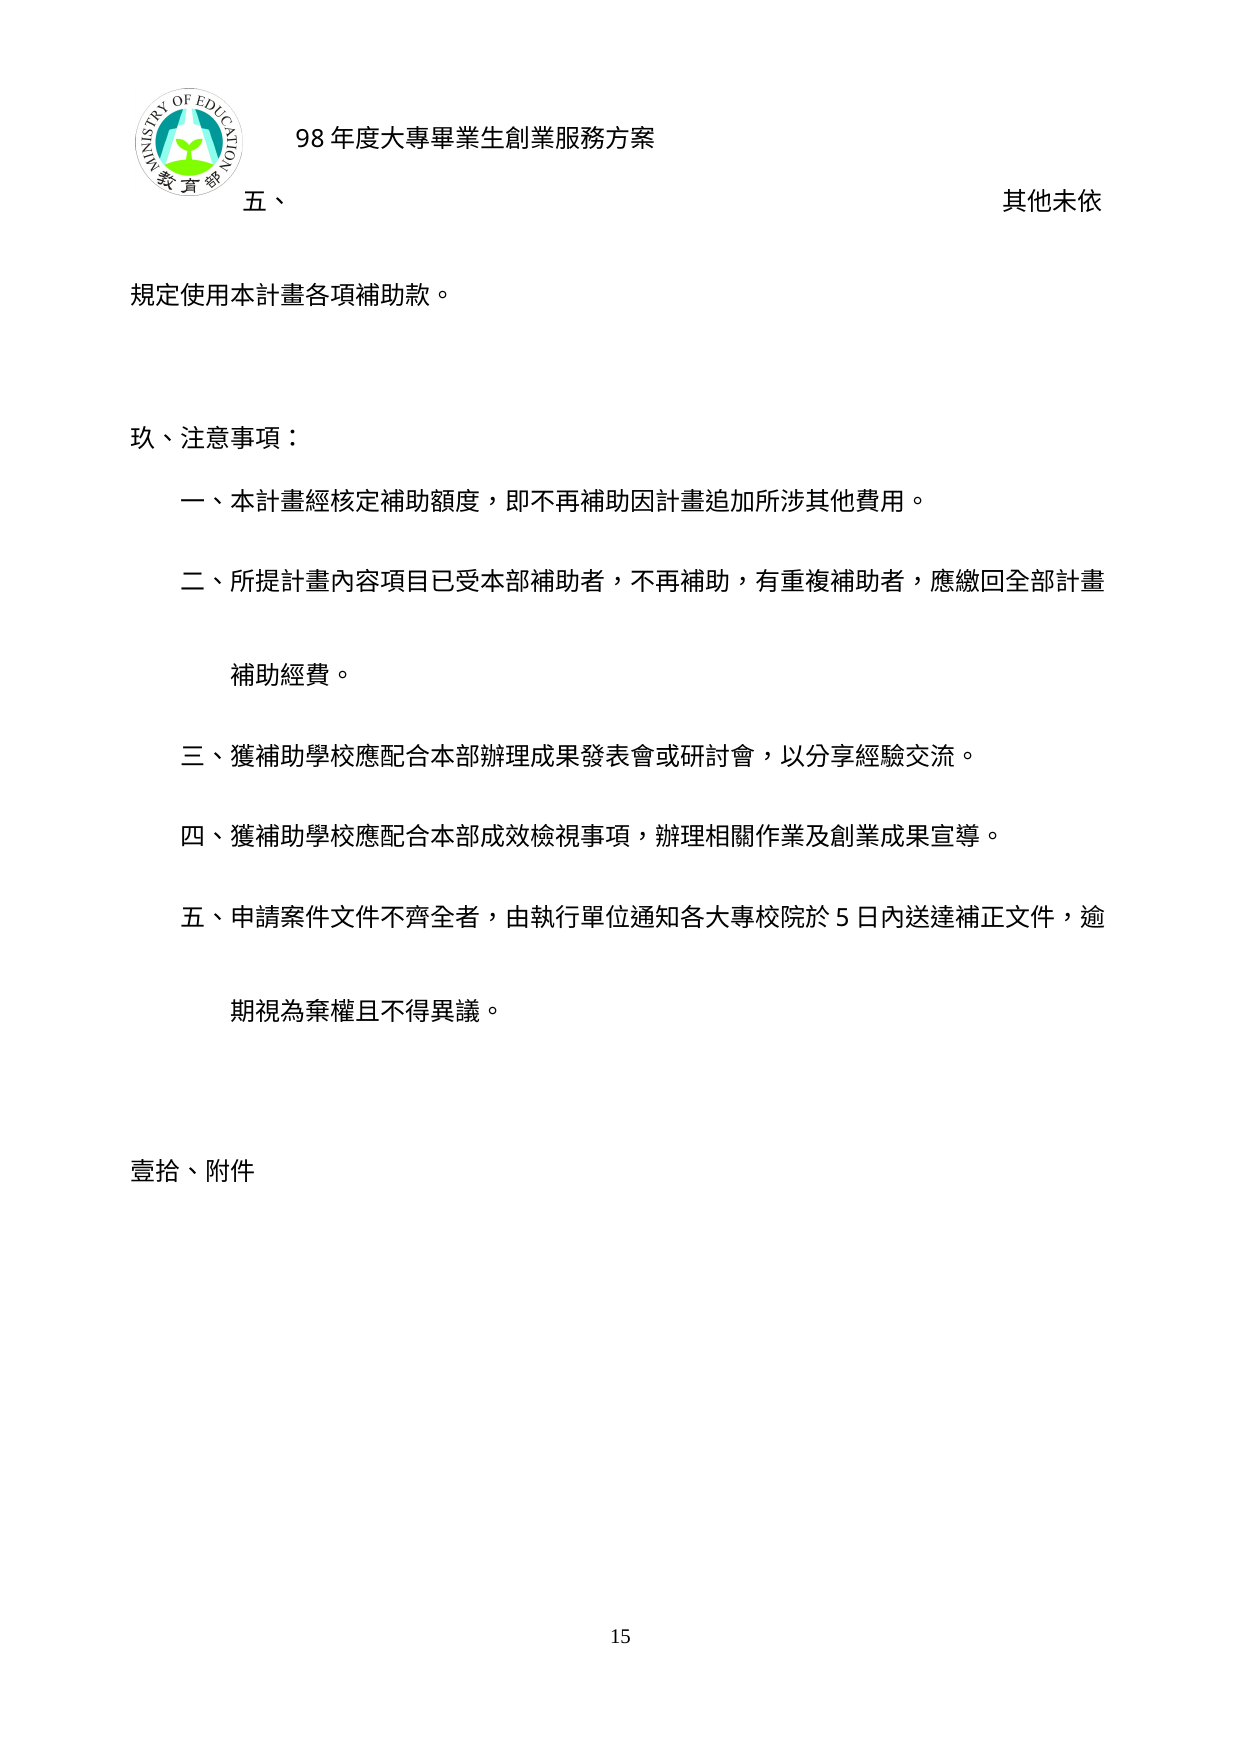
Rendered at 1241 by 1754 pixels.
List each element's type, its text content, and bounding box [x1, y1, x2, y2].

text 一、本計畫經核定補助額度，即不再補助因計畫追加所涉其他費用。 [130, 458, 1110, 520]
text 四、獲補助學校應配合本部成效檢視事項，辦理相關作業及創業成果宣導。 [130, 793, 1110, 856]
text 三、獲補助學校應配合本部辦理成果發表會或研討會，以分享經驗交流。 [130, 713, 1110, 775]
text 五、申請案件文件不齊全者，由執行單位通知各大專校院於5日內送達補正文件，逾期視為棄權且不得異議。 [180, 874, 1110, 1030]
text 五、其他未依規定使用本計畫各項補助款。 [130, 158, 1110, 314]
text 壹拾、附件 [130, 1128, 1110, 1190]
text 二、所提計畫內容項目已受本部補助者，不再補助，有重複補助者，應繳回全部計畫補助經費。 [180, 538, 1110, 694]
text 玖、注意事項： [130, 395, 1110, 458]
